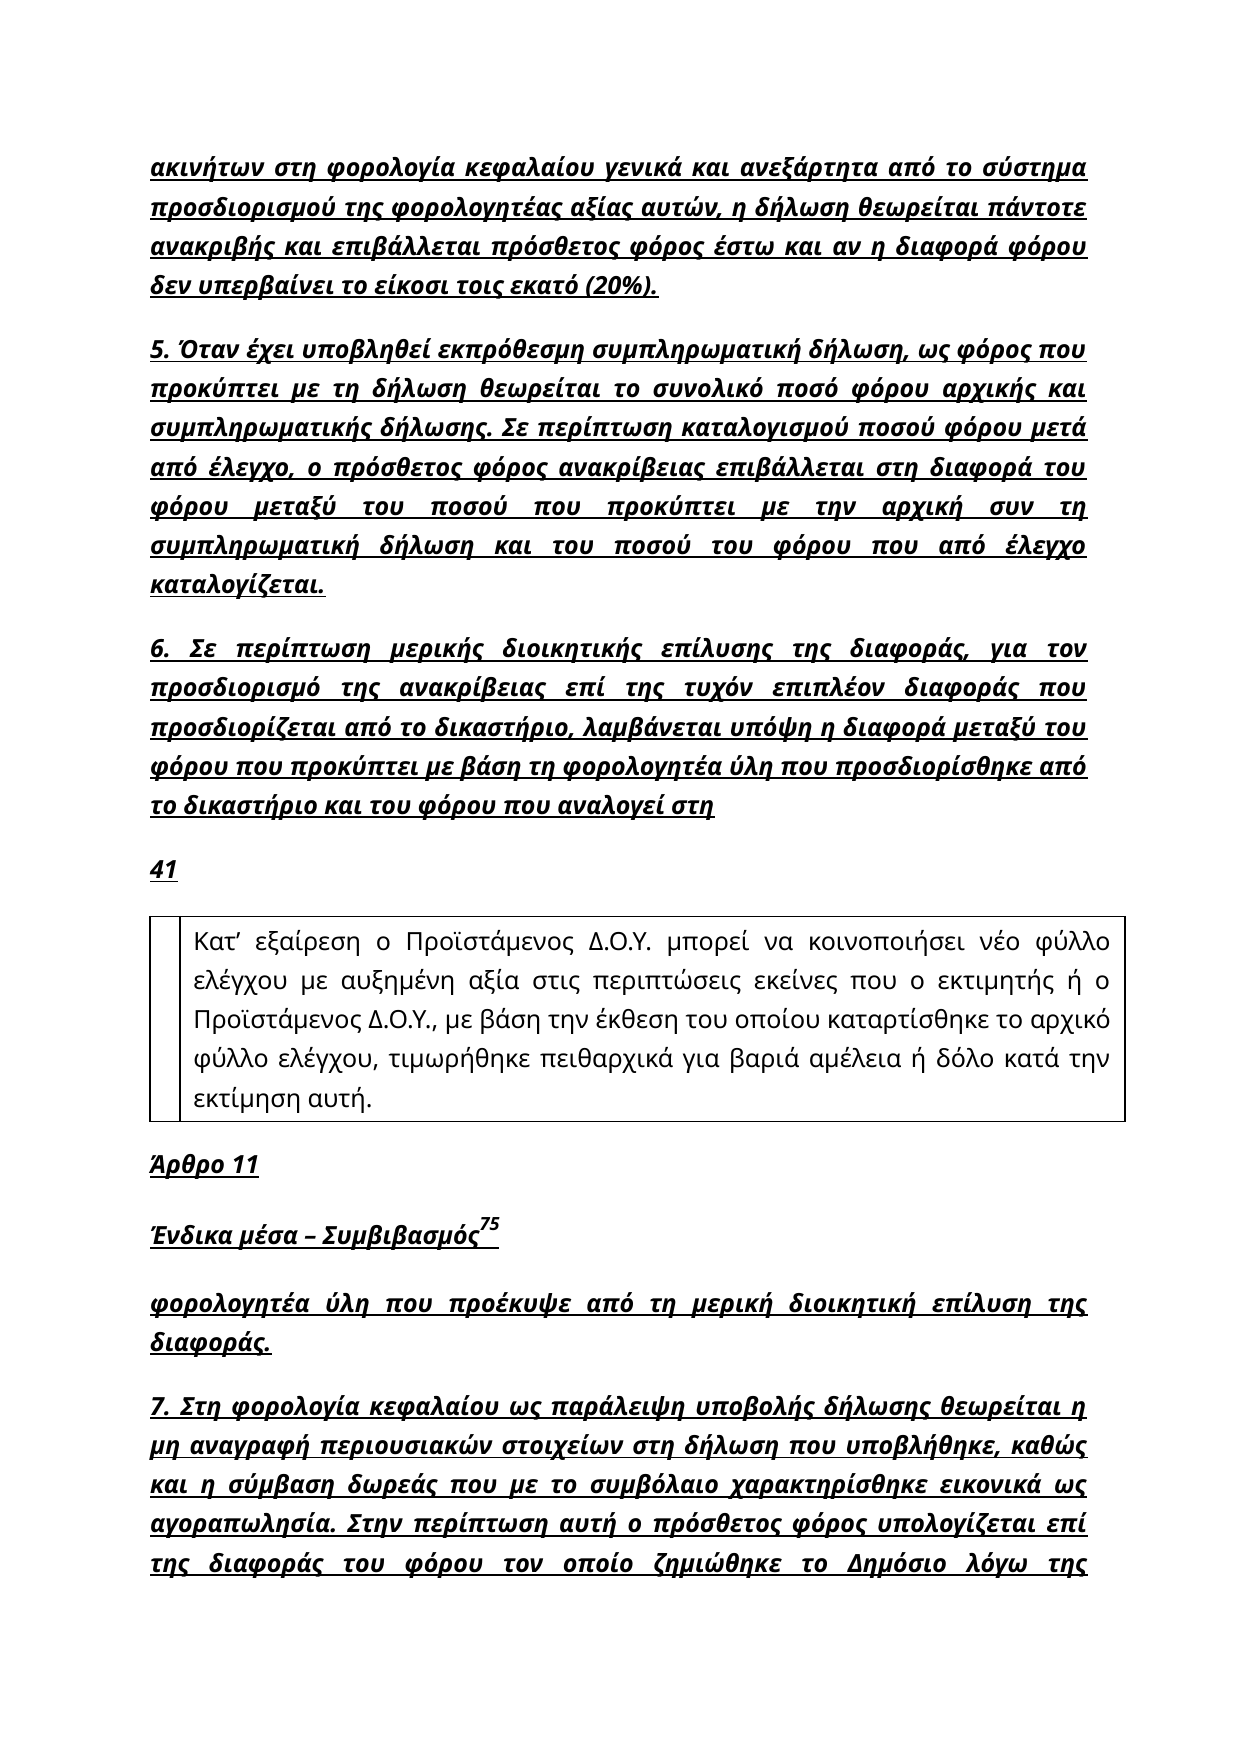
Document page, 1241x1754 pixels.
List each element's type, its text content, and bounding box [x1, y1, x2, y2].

text Ένδικα μέσα – Συμβιβασμός75 [150, 1211, 1090, 1254]
table_header Κατ’ εξαίρεση ο Προϊστάμενος Δ.Ο.Υ. μπορεί να κοινοποιήσει νέο φύλλο ελέγχου με αυξημένη αξία στις περιπτώσεις εκείνες που ο εκτιμητής ή ο Προϊστάμενος Δ.Ο.Υ., με βάση την έκθεση του οποίου καταρτίσθηκε το αρχικό φύλλο ελέγχου, τιμωρήθηκε πειθαρχικά για βαριά αμέλεια ή δόλο κατά την εκτίμηση αυτή. [181, 917, 1124, 1121]
text ακινήτων στη φορολογία κεφαλαίου γενικά και ανεξάρτητα από το σύστημα προσδιορισμού της φορολογητέας αξίας αυτών, η δήλωση θεωρείται πάντοτε ανακριβής και επιβάλλεται πρόσθετος φόρος έστω και αν η διαφορά φόρου δεν υπερβαίνει το είκοσι τοις εκατό (20%). [150, 150, 1090, 302]
text 41 [150, 852, 1090, 886]
text 7. Στη φορολογία κεφαλαίου ως παράλειψη υποβολής δήλωσης θεωρείται η μη αναγραφή περιουσιακών στοιχείων στη δήλωση που υποβλήθηκε, καθώς και η σύμβαση δωρεάς που με το συμβόλαιο χαρακτηρίσθηκε εικονικά ως αγοραπωλησία. Στην περίπτωση αυτή ο πρόσθετος φόρος υπολογίζεται επί της διαφοράς του φόρου τον οποίο ζημιώθηκε το Δημόσιο λόγω της [150, 1389, 1090, 1579]
text 6. Σε περίπτωση μερικής διοικητικής επίλυσης της διαφοράς, για τον προσδιορισμό της ανακρίβειας επί της τυχόν επιπλέον διαφοράς που προσδιορίζεται από το δικαστήριο, λαμβάνεται υπόψη η διαφορά μεταξύ του φόρου που προκύπτει με βάση τη φορολογητέα ύλη που προσδιορίσθηκε από το δικαστήριο και του φόρου που αναλογεί στη [150, 631, 1090, 822]
text 5. Όταν έχει υποβληθεί εκπρόθεσμη συμπληρωματική δήλωση, ως φόρος που προκύπτει με τη δήλωση θεωρείται το συνολικό ποσό φόρου αρχικής και συμπληρωματικής δήλωσης. Σε περίπτωση καταλογισμού ποσού φόρου μετά από έλεγχο, ο πρόσθετος φόρος ανακρίβειας επιβάλλεται στη διαφορά του φόρου μεταξύ του ποσού που προκύπτει με την αρχική συν τη συμπληρωματική δήλωση και του ποσού του φόρου που από έλεγχο καταλογίζεται. [150, 332, 1090, 601]
text Άρθρο 11 [150, 1147, 1090, 1181]
text φορολογητέα ύλη που προέκυψε από τη μερική διοικητική επίλυση της διαφοράς. [150, 1285, 1090, 1358]
table_header [151, 917, 179, 1121]
